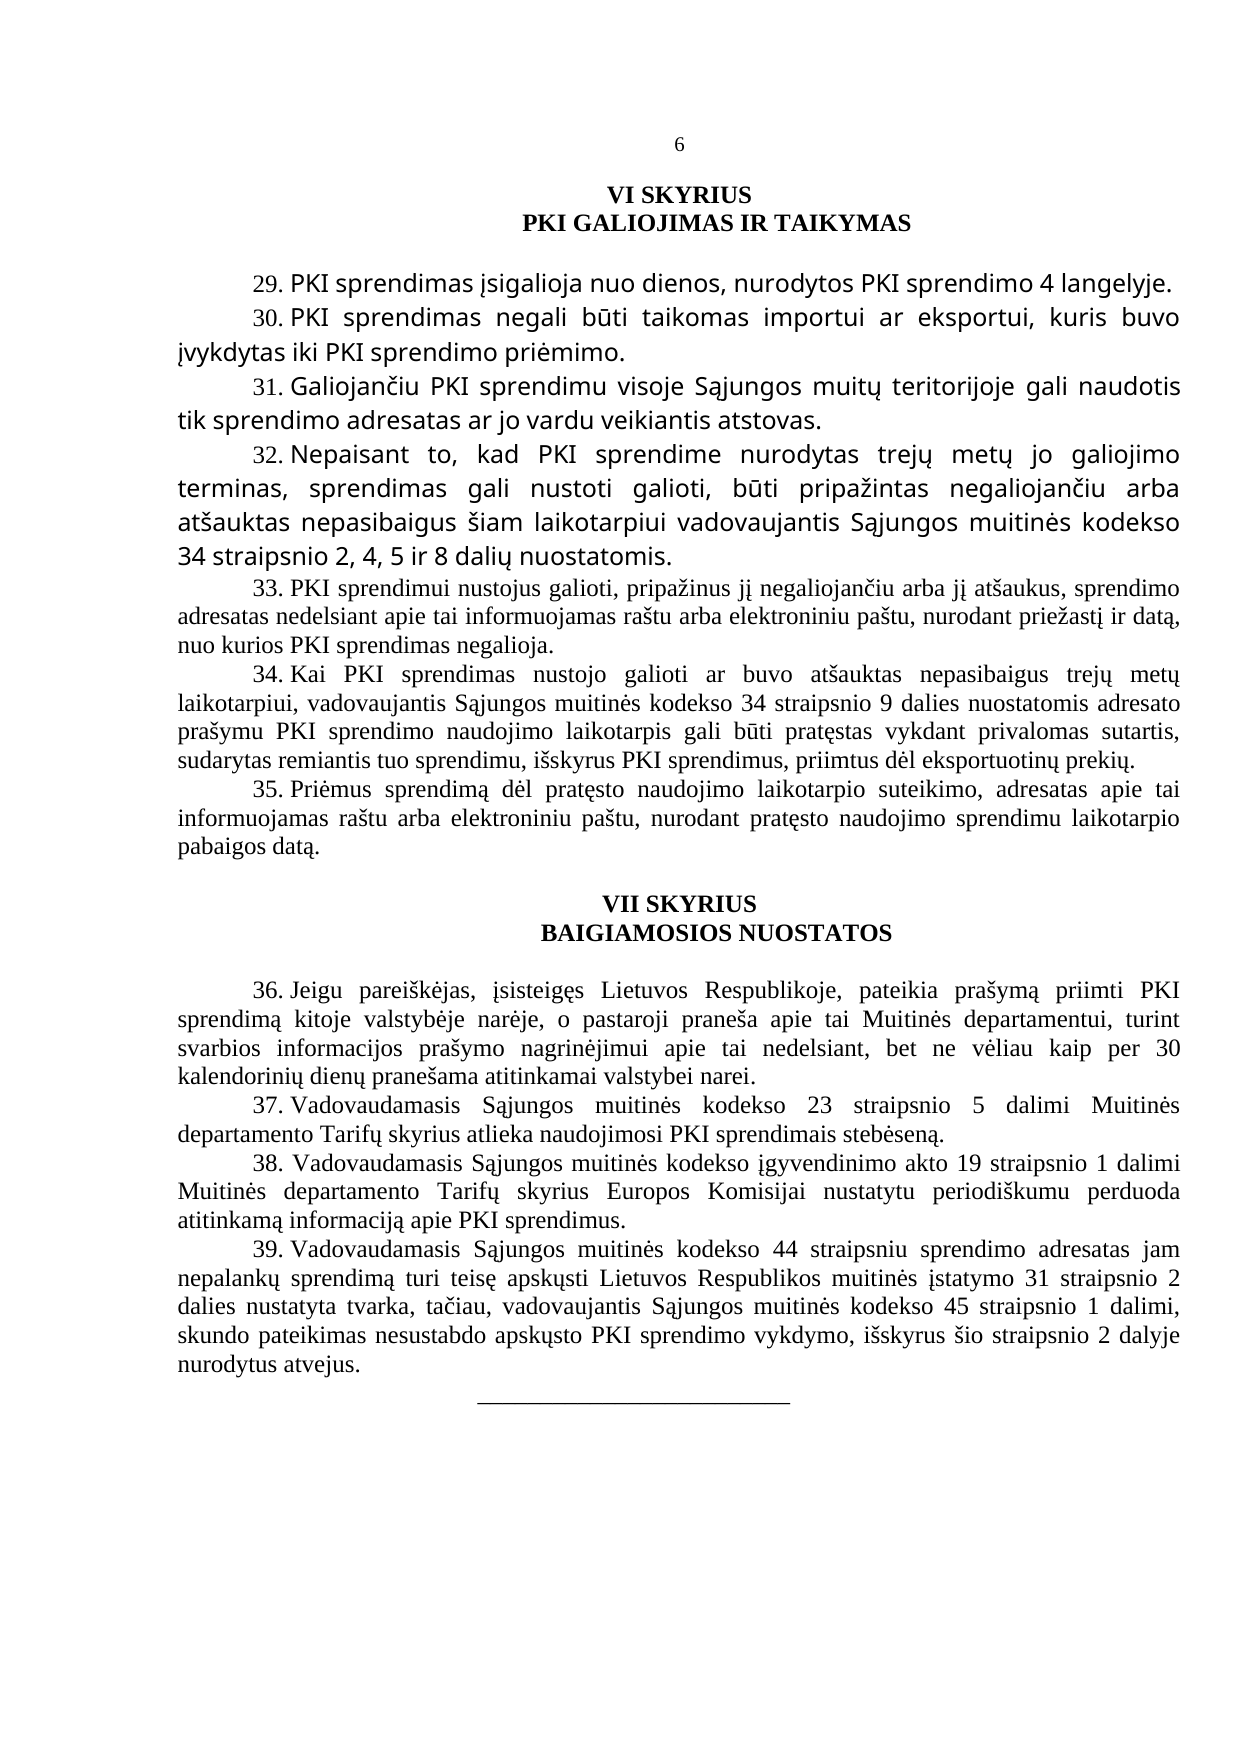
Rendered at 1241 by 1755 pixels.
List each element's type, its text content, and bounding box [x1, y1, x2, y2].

text VII SKYRIUS [177, 889, 1181, 918]
text 35. Priėmus sprendimą dėl pratęsto naudojimo laikotarpio suteikimo, adresatas apie tai informuojamas raštu arba elektroniniu paštu, nurodant pratęsto naudojimo sprendimu laikotarpio pabaigos datą. [177, 774, 1181, 860]
text 39. Vadovaudamasis Sąjungos muitinės kodekso 44 straipsniu sprendimo adresatas jam nepalankų sprendimą turi teisę apskųsti Lietuvos Respublikos muitinės įstatymo 31 straipsnio 2 dalies nustatyta tvarka, tačiau, vadovaujantis Sąjungos muitinės kodekso 45 straipsnio 1 dalimi, skundo pateikimas nesustabdo apskųsto PKI sprendimo vykdymo, išskyrus šio straipsnio 2 dalyje nurodytus atvejus. [177, 1234, 1181, 1378]
text 37. Vadovaudamasis Sąjungos muitinės kodekso 23 straipsnio 5 dalimi Muitinės departamento Tarifų skyrius atlieka naudojimosi PKI sprendimais stebėseną. [177, 1090, 1181, 1148]
text 36. Jeigu pareiškėjas, įsisteigęs Lietuvos Respublikoje, pateikia prašymą priimti PKI sprendimą kitoje valstybėje narėje, o pastaroji praneša apie tai Muitinės departamentui, turint svarbios informacijos prašymo nagrinėjimui apie tai nedelsiant, bet ne vėliau kaip per 30 kalendorinių dienų pranešama atitinkamai valstybei narei. [177, 975, 1181, 1090]
text 32. Nepaisant to, kad PKI sprendime nurodytas trejų metų jo galiojimo terminas, sprendimas gali nustoti galioti, būti pripažintas negaliojančiu arba atšauktas nepasibaigus šiam laikotarpiui vadovaujantis Sąjungos muitinės kodekso 34 straipsnio 2, 4, 5 ir 8 dalių nuostatomis. [177, 436, 1181, 573]
text 33. PKI sprendimui nustojus galioti, pripažinus jį negaliojančiu arba jį atšaukus, sprendimo adresatas nedelsiant apie tai informuojamas raštu arba elektroniniu paštu, nurodant priežastį ir datą, nuo kurios PKI sprendimas negalioja. [177, 573, 1181, 659]
text _________________________ [402, 1378, 1181, 1406]
text 34. Kai PKI sprendimas nustojo galioti ar buvo atšauktas nepasibaigus trejų metų laikotarpiui, vadovaujantis Sąjungos muitinės kodekso 34 straipsnio 9 dalies nuostatomis adresato prašymu PKI sprendimo naudojimo laikotarpis gali būti pratęstas vykdant privalomas sutartis, sudarytas remiantis tuo sprendimu, išskyrus PKI sprendimus, priimtus dėl eksportuotinų prekių. [177, 659, 1181, 774]
text VI SKYRIUS [177, 180, 1181, 208]
text 31. Galiojančiu PKI sprendimu visoje Sąjungos muitų teritorijoje gali naudotis tik sprendimo adresatas ar jo vardu veikiantis atstovas. [177, 368, 1181, 436]
text BAIGIAMOSIOS NUOSTATOS [177, 918, 1181, 946]
text 38. Vadovaudamasis Sąjungos muitinės kodekso įgyvendinimo akto 19 straipsnio 1 dalimi Muitinės departamento Tarifų skyrius Europos Komisijai nustatytu periodiškumu perduoda atitinkamą informaciją apie PKI sprendimus. [177, 1148, 1181, 1234]
text 30. PKI sprendimas negali būti taikomas importui ar eksportui, kuris buvo įvykdytas iki PKI sprendimo priėmimo. [177, 300, 1181, 368]
text 29. PKI sprendimas įsigalioja nuo dienos, nurodytos PKI sprendimo 4 langelyje. [177, 266, 1181, 300]
text PKI GALIOJIMAS IR TAIKYMAS [177, 208, 1181, 237]
